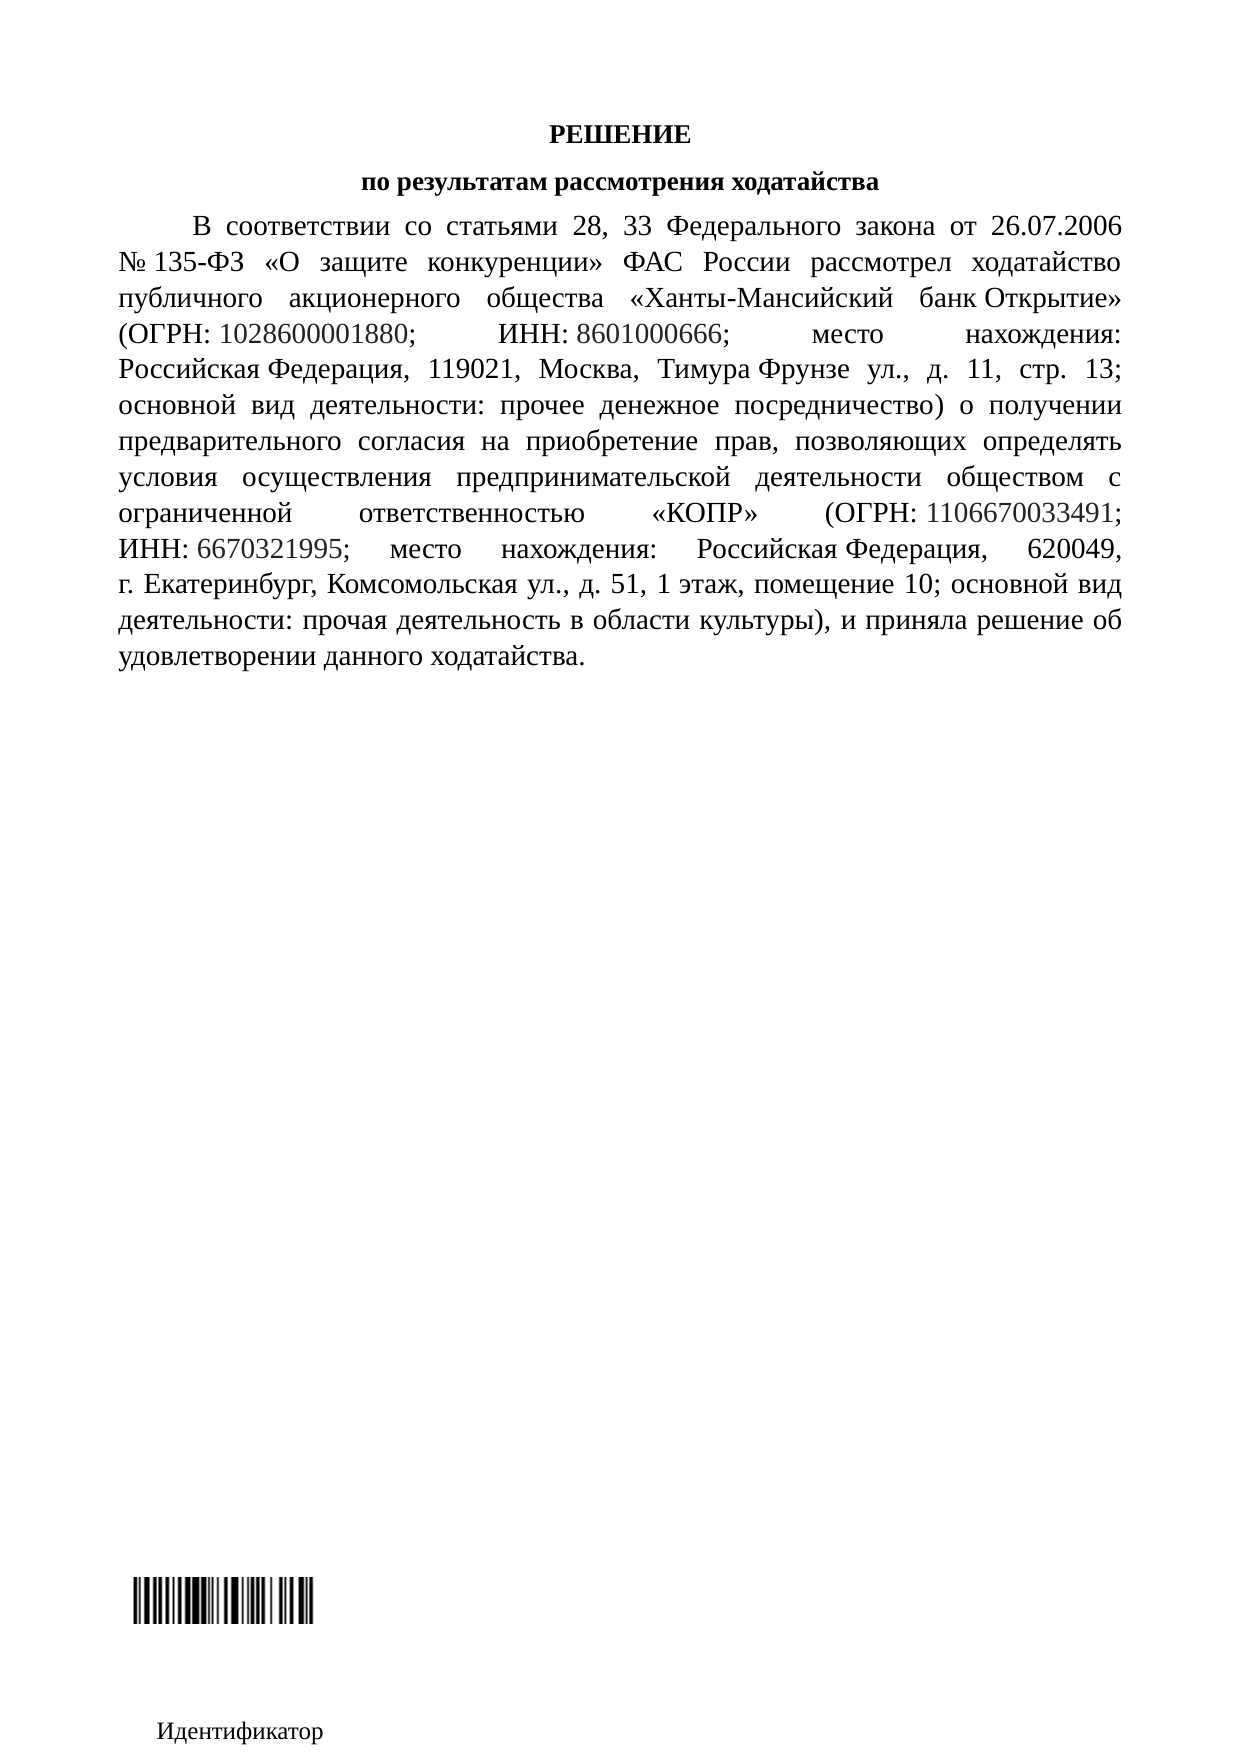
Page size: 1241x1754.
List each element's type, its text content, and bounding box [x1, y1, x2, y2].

text РЕШЕНИЕ [118, 118, 1122, 149]
text по результатам рассмотрения ходатайства [118, 165, 1122, 196]
picture [118, 1577, 331, 1624]
text В соответствии со статьями 28, 33 Федерального закона от 26.07.2006 № 135‑ФЗ «О защите конкуренции» ФАС России рассмотрел ходатайство публичного акционерного общества «Ханты‑Мансийский банк Открытие» (ОГРН: 1028600001880; ИНН: 8601000666; место нахождения: Российская Федерация, 119021, Москва, Тимура Фрунзе ул., д. 11, стр. 13; основной вид деятельности: прочее денежное посредничество) о получении предварительного согласия на приобретение прав, позволяющих определять условия осуществления предпринимательской деятельности обществом с ограниченной ответственностью «КОПР» (ОГРН: 1106670033491; ИНН: 6670321995; место нахождения: Российская Федерация, 620049, г. Екатеринбург, Комсомольская ул., д. 51, 1 этаж, помещение 10; основной вид деятельности: прочая деятельность в области культуры), и приняла решение об удовлетворении данного ходатайства. [118, 208, 1122, 672]
